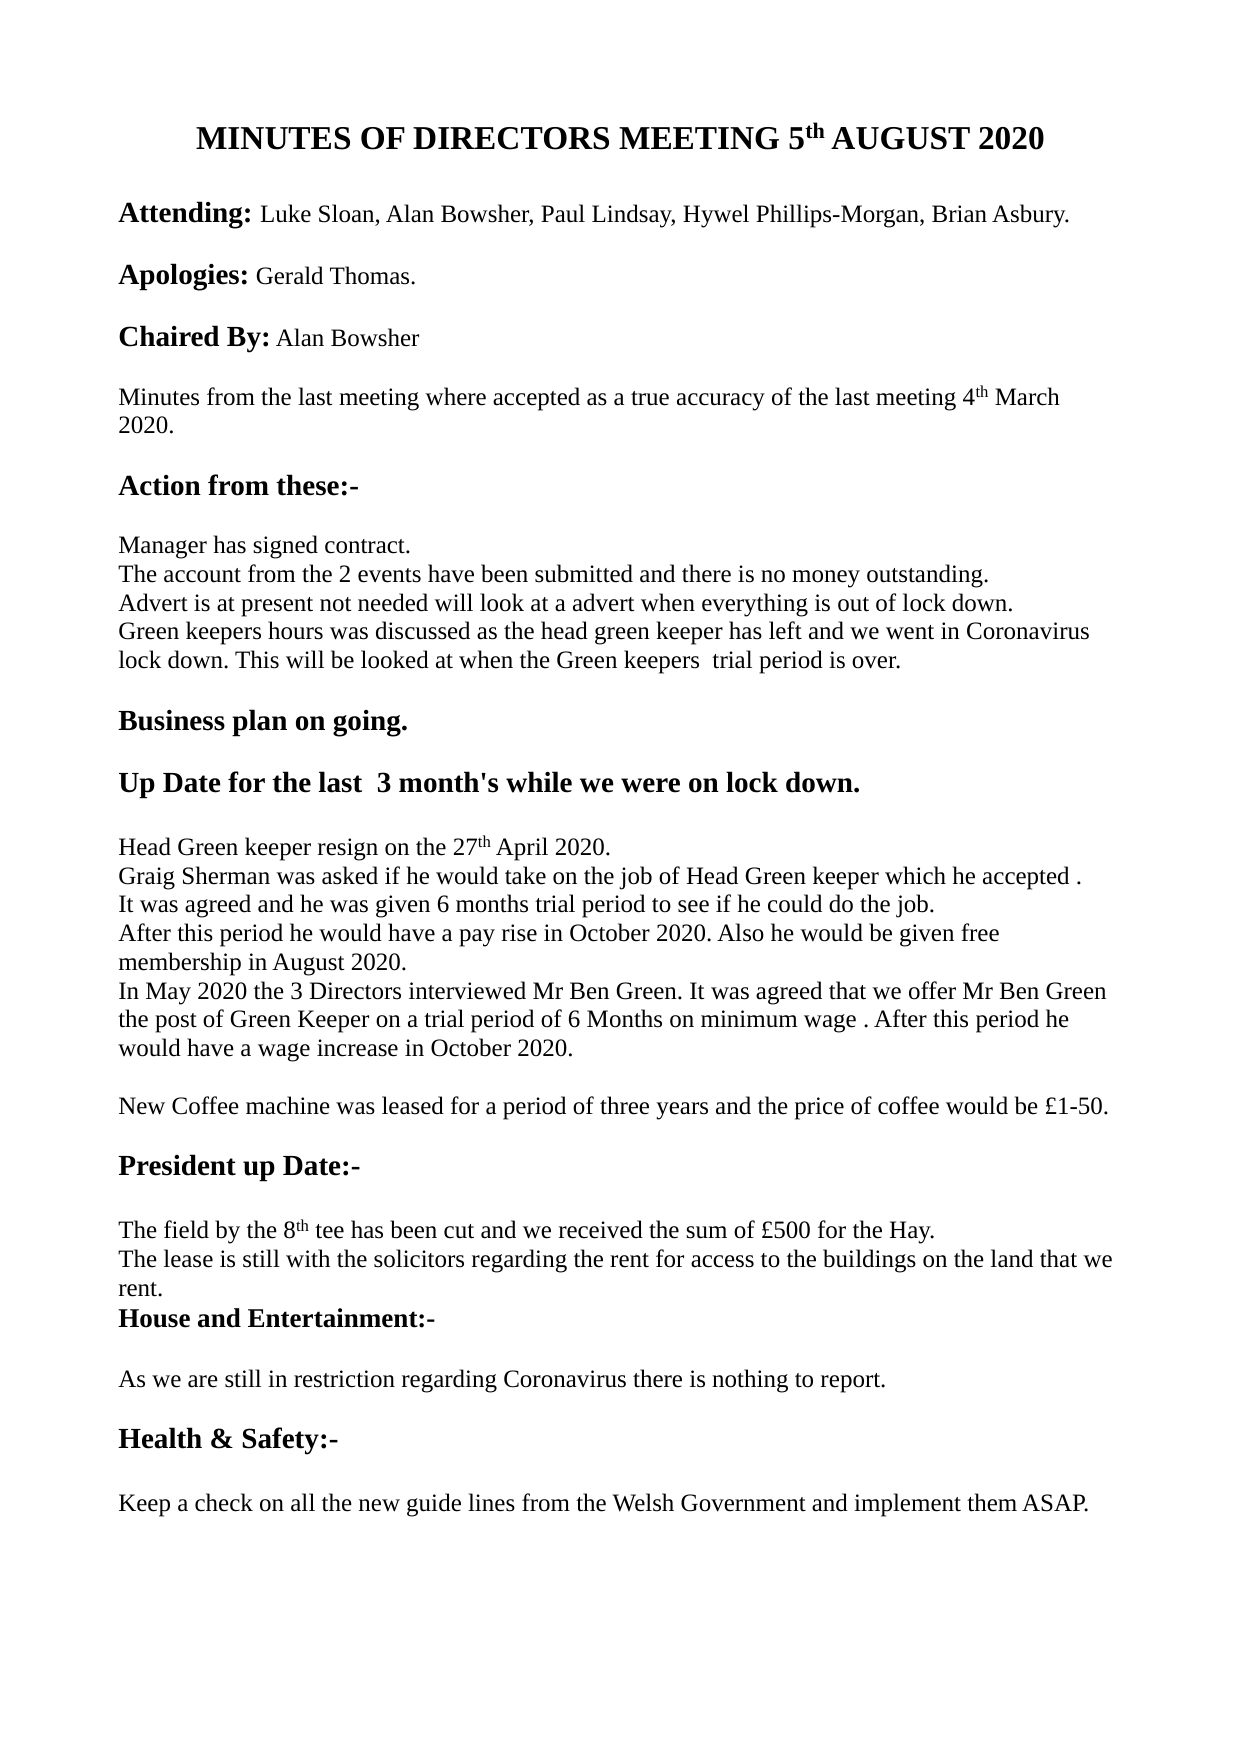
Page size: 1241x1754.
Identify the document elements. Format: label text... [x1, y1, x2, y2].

text MINUTES OF DIRECTORS MEETING 5th AUGUST 2020 [118, 118, 1122, 156]
text House and Entertainment:- [118, 1302, 1122, 1333]
text Keep a check on all the new guide lines from the Welsh Government and implement them ASAP. [118, 1488, 1122, 1517]
text As we are still in restriction regarding Coronavirus there is nothing to report. [118, 1364, 1122, 1393]
text The lease is still with the solicitors regarding the rent for access to the buildings on the land that we rent. [118, 1244, 1122, 1302]
text Up Date for the last 3 month's while we were on lock down. [118, 765, 1122, 798]
text Health & Safety:- [118, 1421, 1122, 1455]
text New Coffee machine was leased for a period of three years and the price of coffee would be £1-50. [118, 1091, 1122, 1119]
text The field by the 8th tee has been cut and we received the sum of £500 for the Hay. [118, 1215, 1122, 1244]
text President up Date:- [118, 1148, 1122, 1182]
text Chaired By: Alan Bowsher [118, 319, 1122, 353]
text Head Green keeper resign on the 27th April 2020. [118, 832, 1122, 861]
text It was agreed and he was given 6 months trial period to see if he could do the job. [118, 889, 1122, 918]
text Action from these:- [118, 468, 1122, 501]
text Graig Sherman was asked if he would take on the job of Head Green keeper which he accepted . [118, 861, 1122, 889]
text Manager has signed contract. [118, 530, 1122, 559]
text Minutes from the last meeting where accepted as a true accuracy of the last meeting 4th March 2020. [118, 382, 1122, 439]
text After this period he would have a pay rise in October 2020. Also he would be given free membership in August 2020. [118, 918, 1122, 976]
text The account from the 2 events have been submitted and there is no money outstanding. [118, 559, 1122, 588]
text Advert is at present not needed will look at a advert when everything is out of lock down. [118, 588, 1122, 616]
text In May 2020 the 3 Directors interviewed Mr Ben Green. It was agreed that we offer Mr Ben Green the post of Green Keeper on a trial period of 6 Months on minimum wage . After this period he would have a wage increase in October 2020. [118, 976, 1122, 1062]
text Apologies: Gerald Thomas. [118, 257, 1122, 291]
text Business plan on going. [118, 703, 1122, 736]
text Green keepers hours was discussed as the head green keeper has left and we went in Coronavirus lock down. This will be looked at when the Green keepers trial period is over. [118, 616, 1122, 674]
text Attending: Luke Sloan, Alan Bowsher, Paul Lindsay, Hywel Phillips-Morgan, Brian Asbury. [118, 195, 1122, 228]
